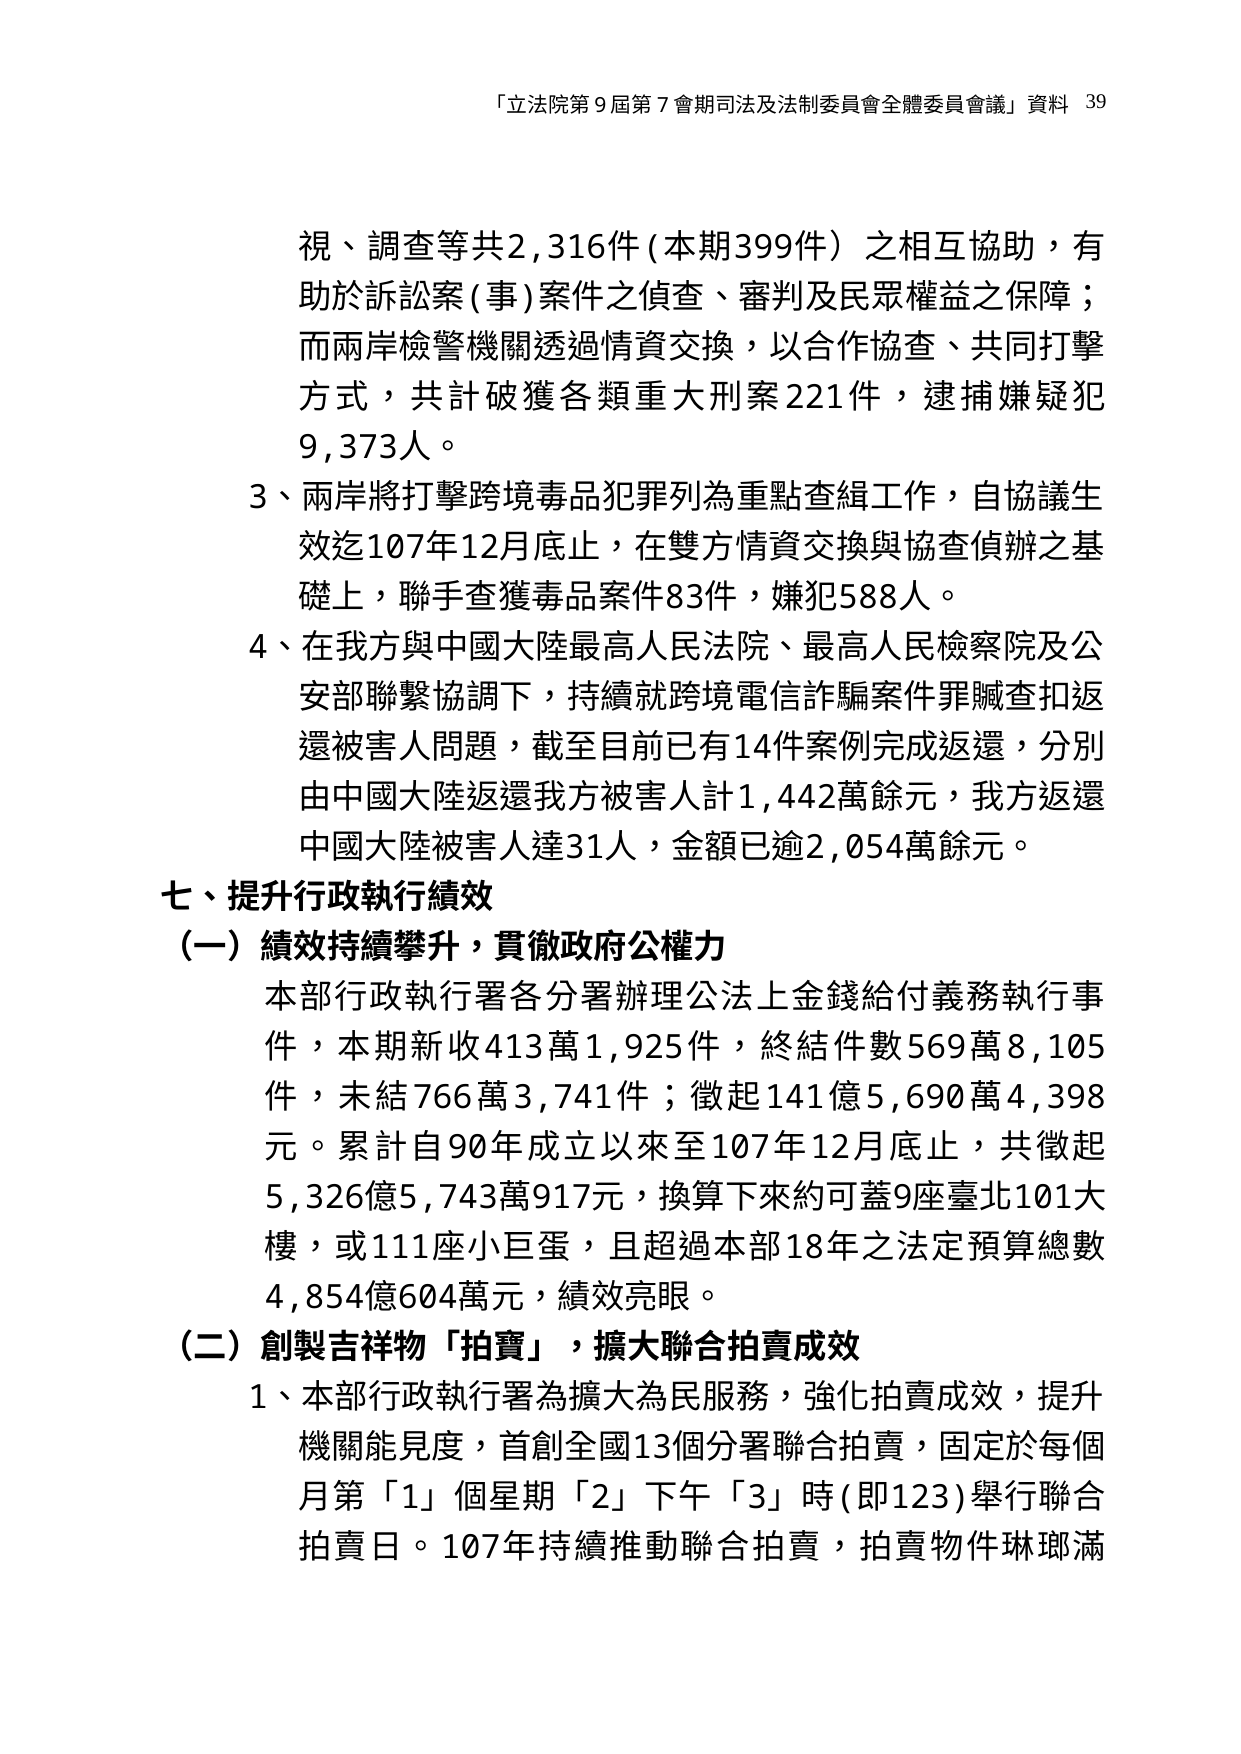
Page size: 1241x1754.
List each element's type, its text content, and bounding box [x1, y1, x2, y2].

text 七、提升行政執行績效 [160, 869, 1106, 919]
text 1、本部行政執行署為擴大為民服務，強化拍賣成效，提升機關能見度，首創全國13個分署聯合拍賣，固定於每個月第「1」個星期「2」下午「3」時(即123)舉行聯合拍賣日。107年持續推動聯合拍賣，拍賣物件琳瑯滿 [248, 1369, 1106, 1569]
text 視、調查等共2,316件(本期399件）之相互協助，有助於訴訟案(事)案件之偵查、審判及民眾權益之保障；而兩岸檢警機關透過情資交換，以合作協查、共同打擊方式，共計破獲各類重大刑案221件，逮捕嫌疑犯9,373人。 [248, 219, 1106, 469]
text 4、在我方與中國大陸最高人民法院、最高人民檢察院及公安部聯繫協調下，持續就跨境電信詐騙案件罪贓查扣返還被害人問題，截至目前已有14件案例完成返還，分別由中國大陸返還我方被害人計1,442萬餘元，我方返還中國大陸被害人達31人，金額已逾2,054萬餘元。 [248, 619, 1106, 869]
text 3、兩岸將打擊跨境毒品犯罪列為重點查緝工作，自協議生效迄107年12月底止，在雙方情資交換與協查偵辦之基礎上，聯手查獲毒品案件83件，嫌犯588人。 [248, 469, 1106, 619]
text （一）績效持續攀升，貫徹政府公權力 [160, 919, 1106, 969]
text 本部行政執行署各分署辦理公法上金錢給付義務執行事件，本期新收413萬1,925件，終結件數569萬8,105件，未結766萬3,741件；徵起141億5,690萬4,398元。累計自90年成立以來至107年12月底止，共徵起5,326億5,743萬917元，換算下來約可蓋9座臺北101大樓，或111座小巨蛋，且超過本部18年之法定預算總數4,854億604萬元，績效亮眼。 [264, 969, 1106, 1319]
text （二）創製吉祥物「拍寶」，擴大聯合拍賣成效 [160, 1319, 1106, 1369]
